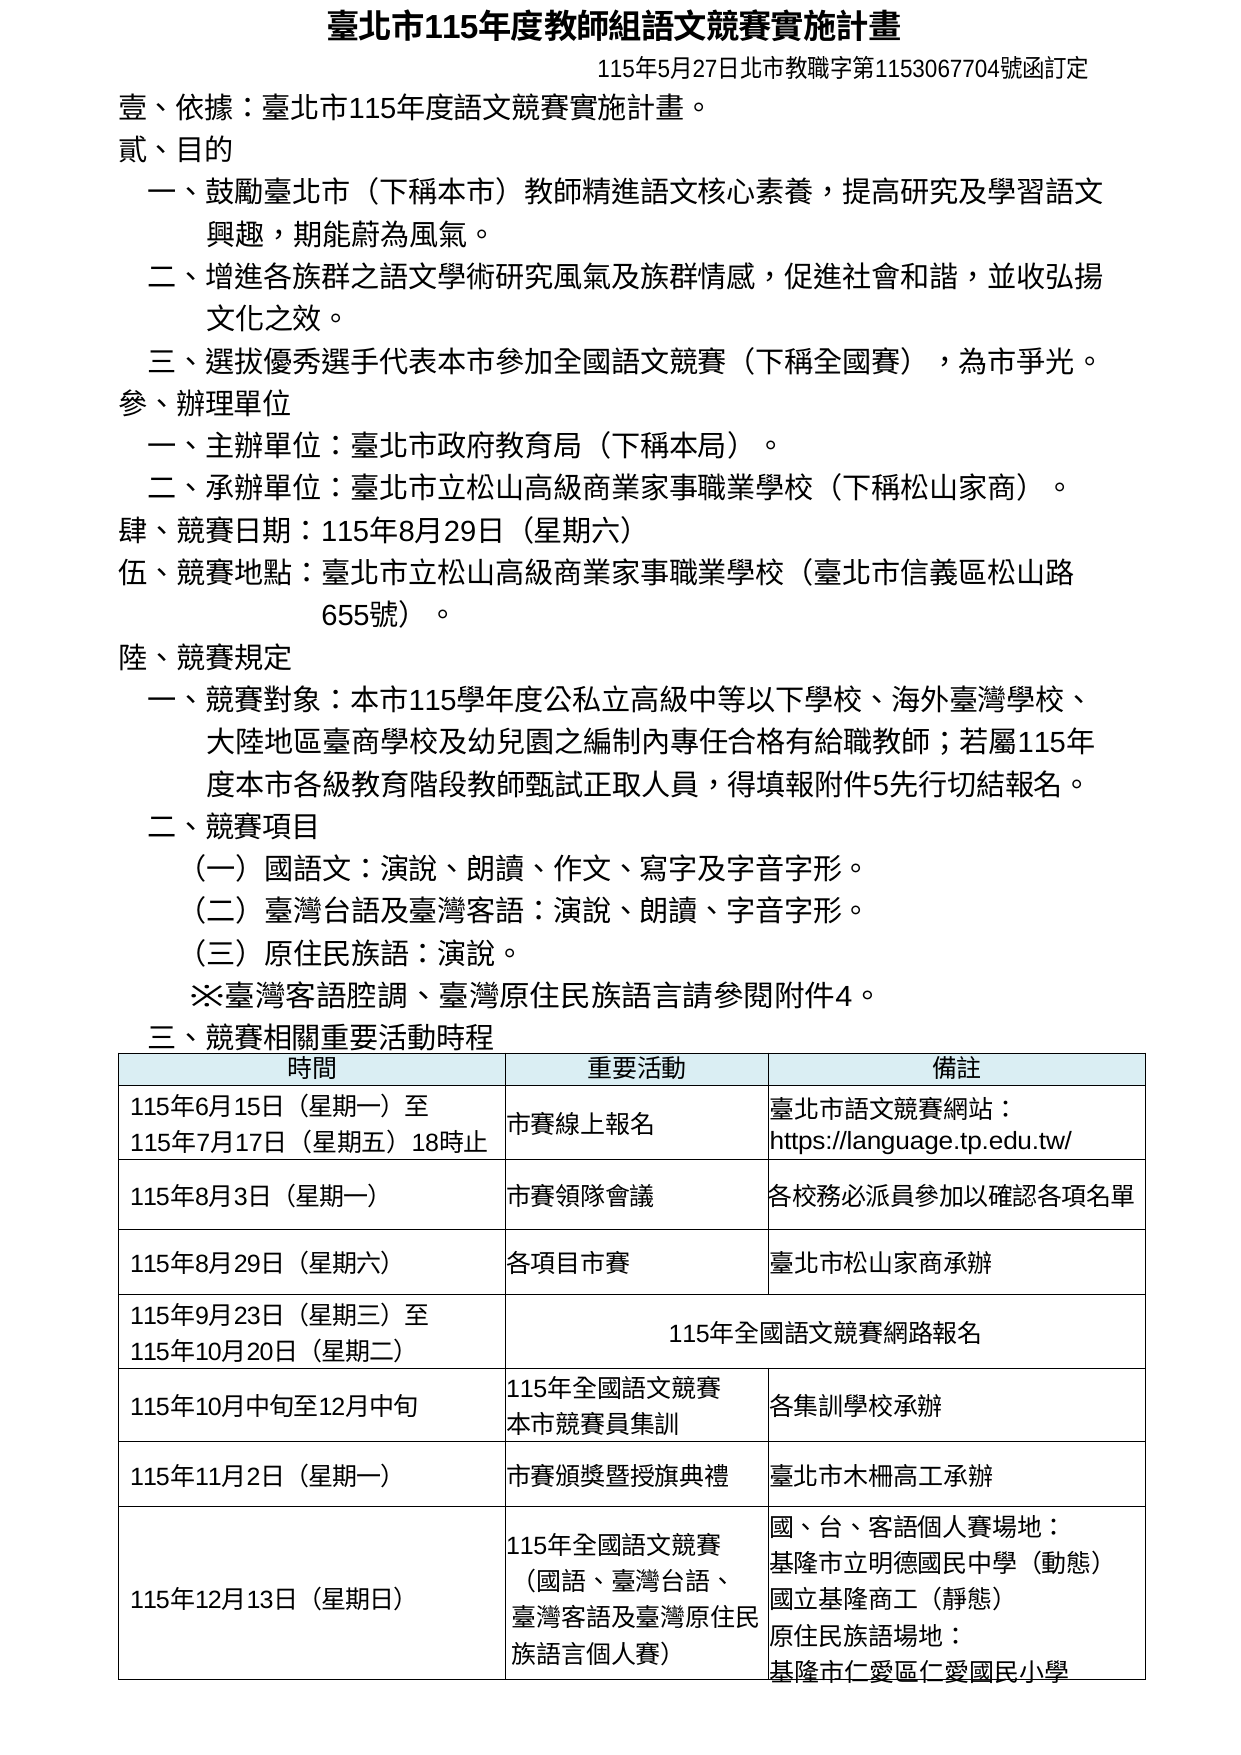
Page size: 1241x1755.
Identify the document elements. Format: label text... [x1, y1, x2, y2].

table_cell 臺北市松山家商承辦 [769, 1230, 1145, 1294]
table_cell 國、台、客語個人賽場地： 基隆市立明德國民中學（動態） 國立基隆商工（靜態） 原住民族語場地： 基隆市仁愛區仁愛國民小學 [769, 1507, 1145, 1679]
subtitle 臺北市115年度教師組語文競賽實施計畫 [59, 0, 1169, 48]
table_cell 臺北市語文競賽網站： https://language.tp.edu.tw/ [769, 1086, 1145, 1158]
text 陸、競賽規定 [118, 634, 1092, 677]
table_cell 各項目市賽 [506, 1230, 768, 1294]
table_cell 市賽頒獎暨授旗典禮 [506, 1442, 768, 1506]
text 一、競賽對象：本市115學年度公私立高級中等以下學校、海外臺灣學校、大陸地區臺商學校及幼兒園之編制內專任合格有給職教師；若屬115年度本市各級教育階段教師甄試正取人員，得填報附件5先行切結報名。 [147, 677, 1122, 803]
table_cell 115年全國語文競賽網路報名 [506, 1295, 1145, 1368]
text 一、主辦單位：臺北市政府教育局（下稱本局）。 [147, 423, 1196, 465]
text 二、增進各族群之語文學術研究風氣及族群情感，促進社會和諧，並收弘揚文化之效。 [147, 254, 1110, 338]
table_cell 115年11月2日（星期一） [119, 1442, 505, 1506]
table_header 時間 [119, 1054, 505, 1085]
table_header 備註 [769, 1054, 1145, 1085]
table_cell 115年12月13日（星期日） [119, 1507, 505, 1679]
table_cell 市賽領隊會議 [506, 1160, 768, 1229]
table_cell 115年6月15日（星期一）至 115年7月17日（星期五）18時止 [119, 1086, 505, 1158]
text 三、競賽相關重要活動時程 [147, 1015, 1196, 1679]
text 115年5月27日北市教職字第1153067704號函訂定 [597, 48, 1196, 84]
table_cell 115年9月23日（星期三）至 115年10月20日（星期二） [119, 1295, 505, 1368]
table_cell 各校務必派員參加以確認各項名單 [769, 1160, 1145, 1229]
table_cell 115年8月29日（星期六） [119, 1230, 505, 1294]
table_cell 各集訓學校承辦 [769, 1369, 1145, 1441]
table_header 重要活動 [506, 1054, 768, 1085]
table_cell 市賽線上報名 [506, 1086, 768, 1158]
table_cell 臺北市木柵高工承辦 [769, 1442, 1145, 1506]
text ※臺灣客語腔調、臺灣原住民族語言請參閱附件4。 [147, 973, 915, 1015]
text 伍、競賽地點：臺北市立松山高級商業家事職業學校（臺北市信義區松山路655號）。 [118, 550, 1092, 634]
text 三、競賽相關重要活動時程 [112, 1053, 118, 1679]
text 三、選拔優秀選手代表本市參加全國語文競賽（下稱全國賽），為市爭光。參、辦理單位 [118, 338, 1096, 423]
text （三）原住民族語：演說。 [177, 930, 1196, 973]
text 二、競賽項目 [147, 803, 1196, 846]
table_cell 115年全國語文競賽 （國語、臺灣台語、 臺灣客語及臺灣原住民族語言個人賽） [506, 1507, 768, 1679]
text 一、鼓勵臺北市（下稱本市）教師精進語文核心素養，提高研究及學習語文興趣，期能蔚為風氣。 [147, 169, 1110, 254]
text （二）臺灣台語及臺灣客語：演說、朗讀、字音字形。 [177, 888, 1196, 930]
table_cell 115年全國語文競賽 本市競賽員集訓 [506, 1369, 768, 1441]
text 二、承辦單位：臺北市立松山高級商業家事職業學校（下稱松山家商）。肆、競賽日期：115年8月29日（星期六） [118, 465, 1067, 550]
table_cell 115年8月3日（星期一） [119, 1160, 505, 1229]
text （一）國語文：演說、朗讀、作文、寫字及字音字形。 [177, 846, 1196, 888]
table_cell 115年10月中旬至12月中旬 [119, 1369, 505, 1441]
text 壹、依據：臺北市115年度語文競賽實施計畫。貳、目的 [118, 84, 717, 169]
